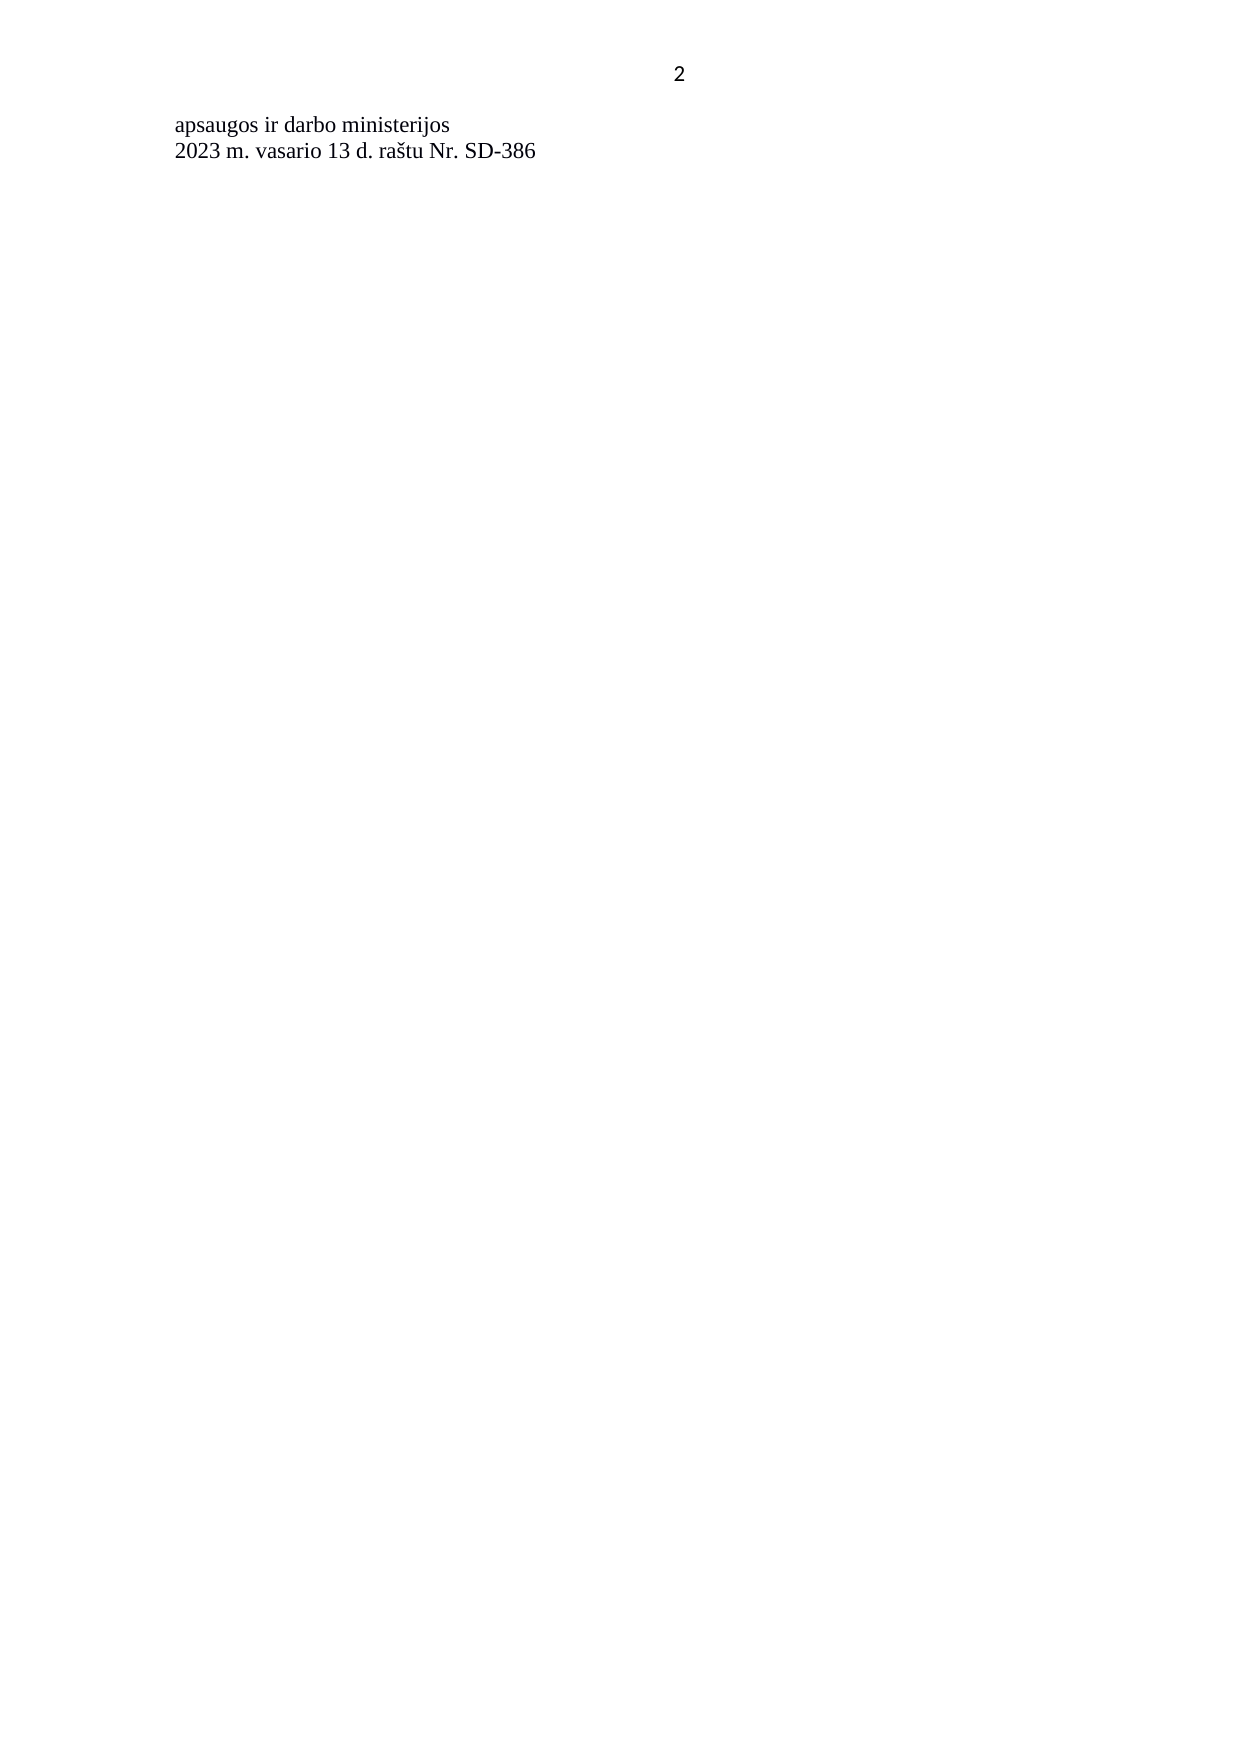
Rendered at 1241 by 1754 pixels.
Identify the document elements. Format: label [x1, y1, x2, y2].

table_cell [729, 111, 1196, 164]
